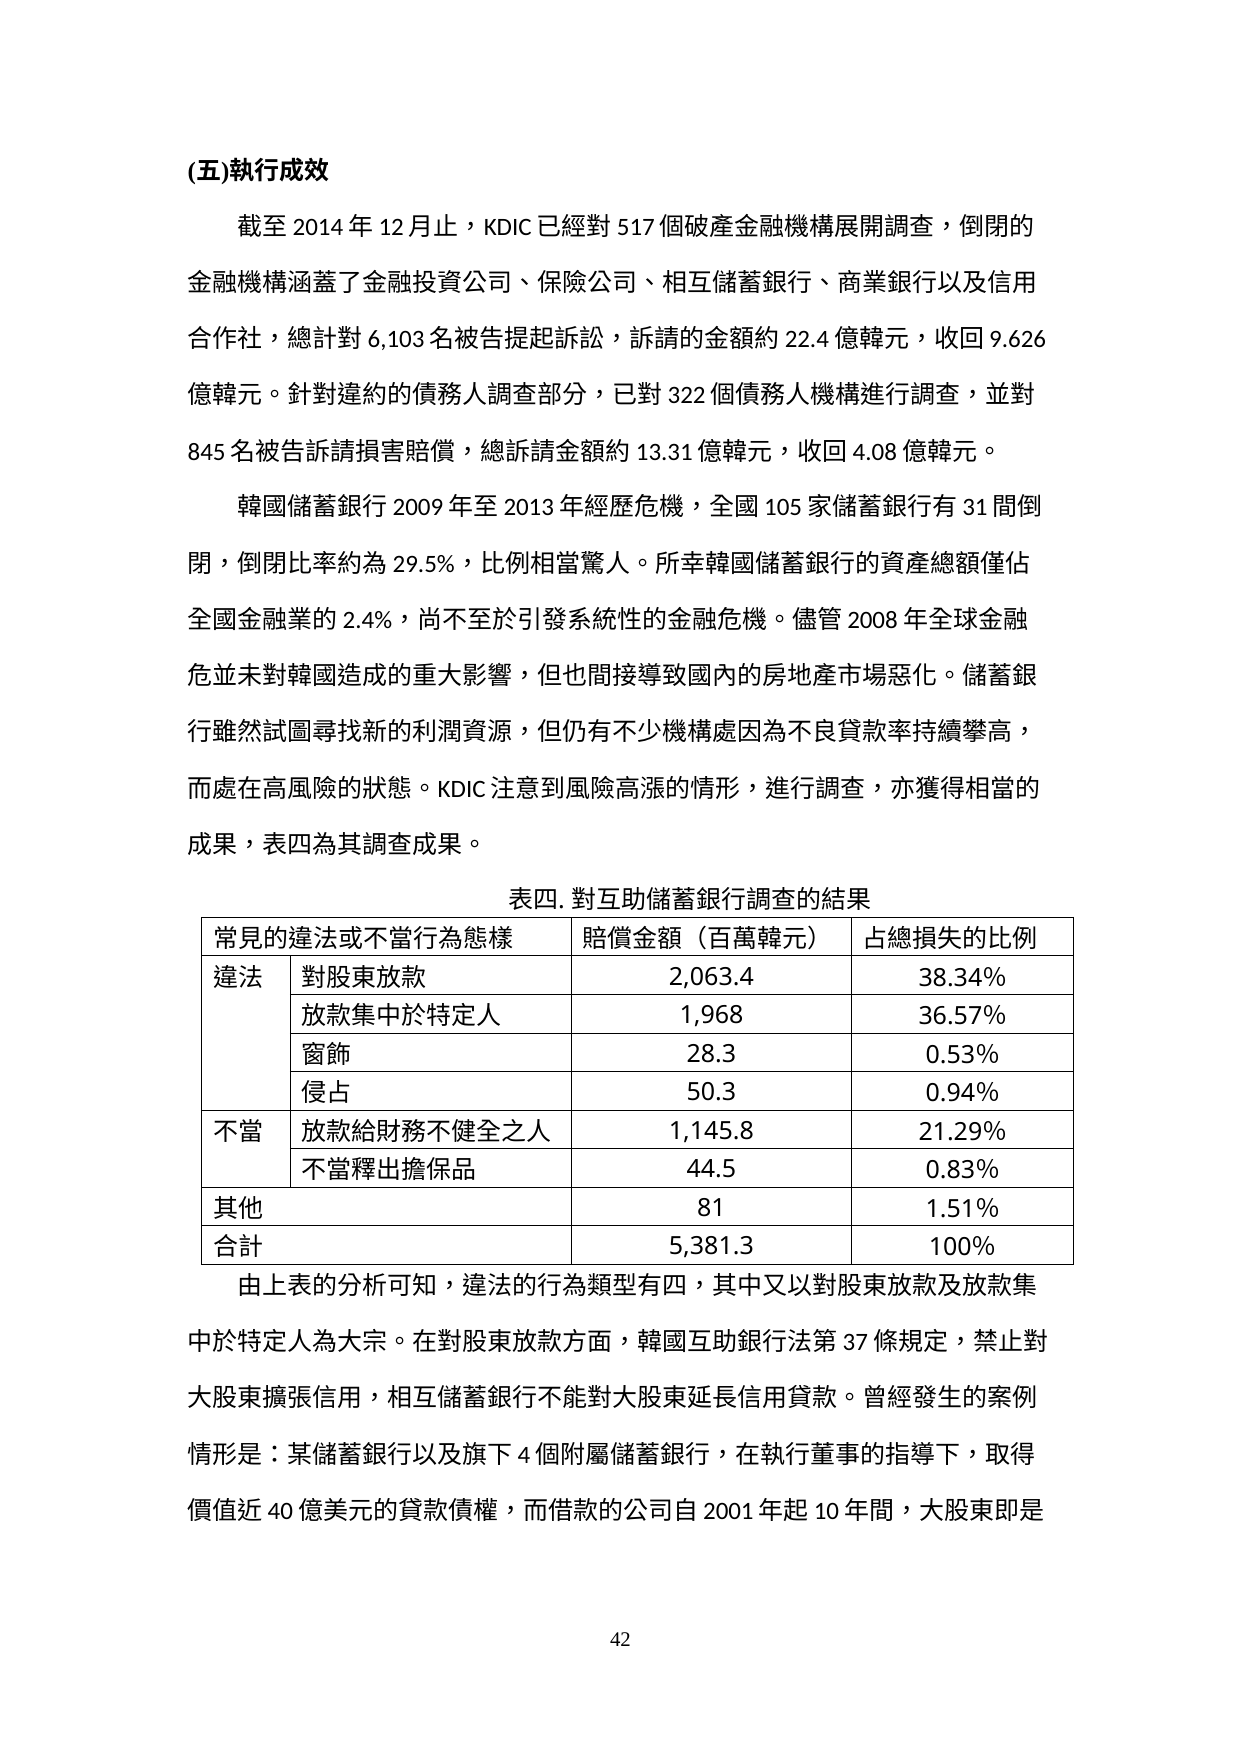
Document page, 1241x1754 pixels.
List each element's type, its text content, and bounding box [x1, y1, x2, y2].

table_header 常見的違法或不當行為態樣 [202, 918, 571, 955]
table_cell 放款集中於特定人 [291, 995, 571, 1032]
table_cell 1,145.8 [572, 1111, 851, 1148]
table_cell 5,381.3 [572, 1226, 851, 1264]
text 表四. 對互助儲蓄銀行調查的結果 [326, 879, 1053, 917]
text (五)執行成效 [187, 150, 1053, 187]
table_cell 0.83％ [852, 1149, 1073, 1187]
table_cell 28.3 [572, 1034, 851, 1071]
text 截至2014年12月止，KDIC已經對517個破產金融機構展開調查，倒閉的金融機構涵蓋了金融投資公司、保險公司、相互儲蓄銀行、商業銀行以及信用合作社，總計對6,103名被告提起訴訟，訴請的金額約22.4億韓元，收回9.626億韓元。針對違約的債務人調查部分，已對322個債務人機構進行調查，並對845名被告訴請損害賠償，總訴請金額約13.31億韓元，收回4.08億韓元。 [187, 206, 1053, 468]
table_cell 合計 [202, 1226, 571, 1264]
table_cell 2,063.4 [572, 956, 851, 994]
table_cell 44.5 [572, 1149, 851, 1187]
table_cell 1.51％ [852, 1188, 1073, 1225]
table_cell 窗飾 [291, 1034, 571, 1071]
table_cell 21.29％ [852, 1111, 1073, 1148]
table_cell 1,968 [572, 995, 851, 1032]
table_cell 放款給財務不健全之人 [291, 1111, 571, 1148]
table_cell 違法 [202, 956, 290, 1109]
table_header 占總損失的比例 [852, 918, 1073, 955]
table_cell 36.57％ [852, 995, 1073, 1032]
table_cell 50.3 [572, 1072, 851, 1109]
table_cell 對股東放款 [291, 956, 571, 994]
table_cell 不當釋出擔保品 [291, 1149, 571, 1187]
table_cell 100％ [852, 1226, 1073, 1264]
table_cell 0.94％ [852, 1072, 1073, 1109]
text 由上表的分析可知，違法的行為類型有四，其中又以對股東放款及放款集中於特定人為大宗。在對股東放款方面，韓國互助銀行法第37條規定，禁止對大股東擴張信用，相互儲蓄銀行不能對大股東延長信用貸款。曾經發生的案例情形是：某儲蓄銀行以及旗下4個附屬儲蓄銀行，在執行董事的指導下，取得價值近40億美元的貸款債權，而借款的公司自2001年起10年間，大股東即是 [187, 1265, 1053, 1527]
table_header 賠償金額（百萬韓元） [572, 918, 851, 955]
table_cell 0.53％ [852, 1034, 1073, 1071]
text 韓國儲蓄銀行2009年至2013年經歷危機，全國105家儲蓄銀行有31間倒閉，倒閉比率約為29.5%，比例相當驚人。所幸韓國儲蓄銀行的資產總額僅佔全國金融業的2.4%，尚不至於引發系統性的金融危機。儘管2008年全球金融危並未對韓國造成的重大影響，但也間接導致國內的房地產市場惡化。儲蓄銀行雖然試圖尋找新的利潤資源，但仍有不少機構處因為不良貸款率持續攀高，而處在高風險的狀態。KDIC注意到風險高漲的情形，進行調查，亦獲得相當的成果，表四為其調查成果。 [187, 486, 1053, 861]
table_cell 81 [572, 1188, 851, 1225]
table_cell 侵占 [291, 1072, 571, 1109]
table_cell 38.34％ [852, 956, 1073, 994]
table_cell 不當 [202, 1111, 290, 1187]
table_cell 其他 [202, 1188, 571, 1225]
